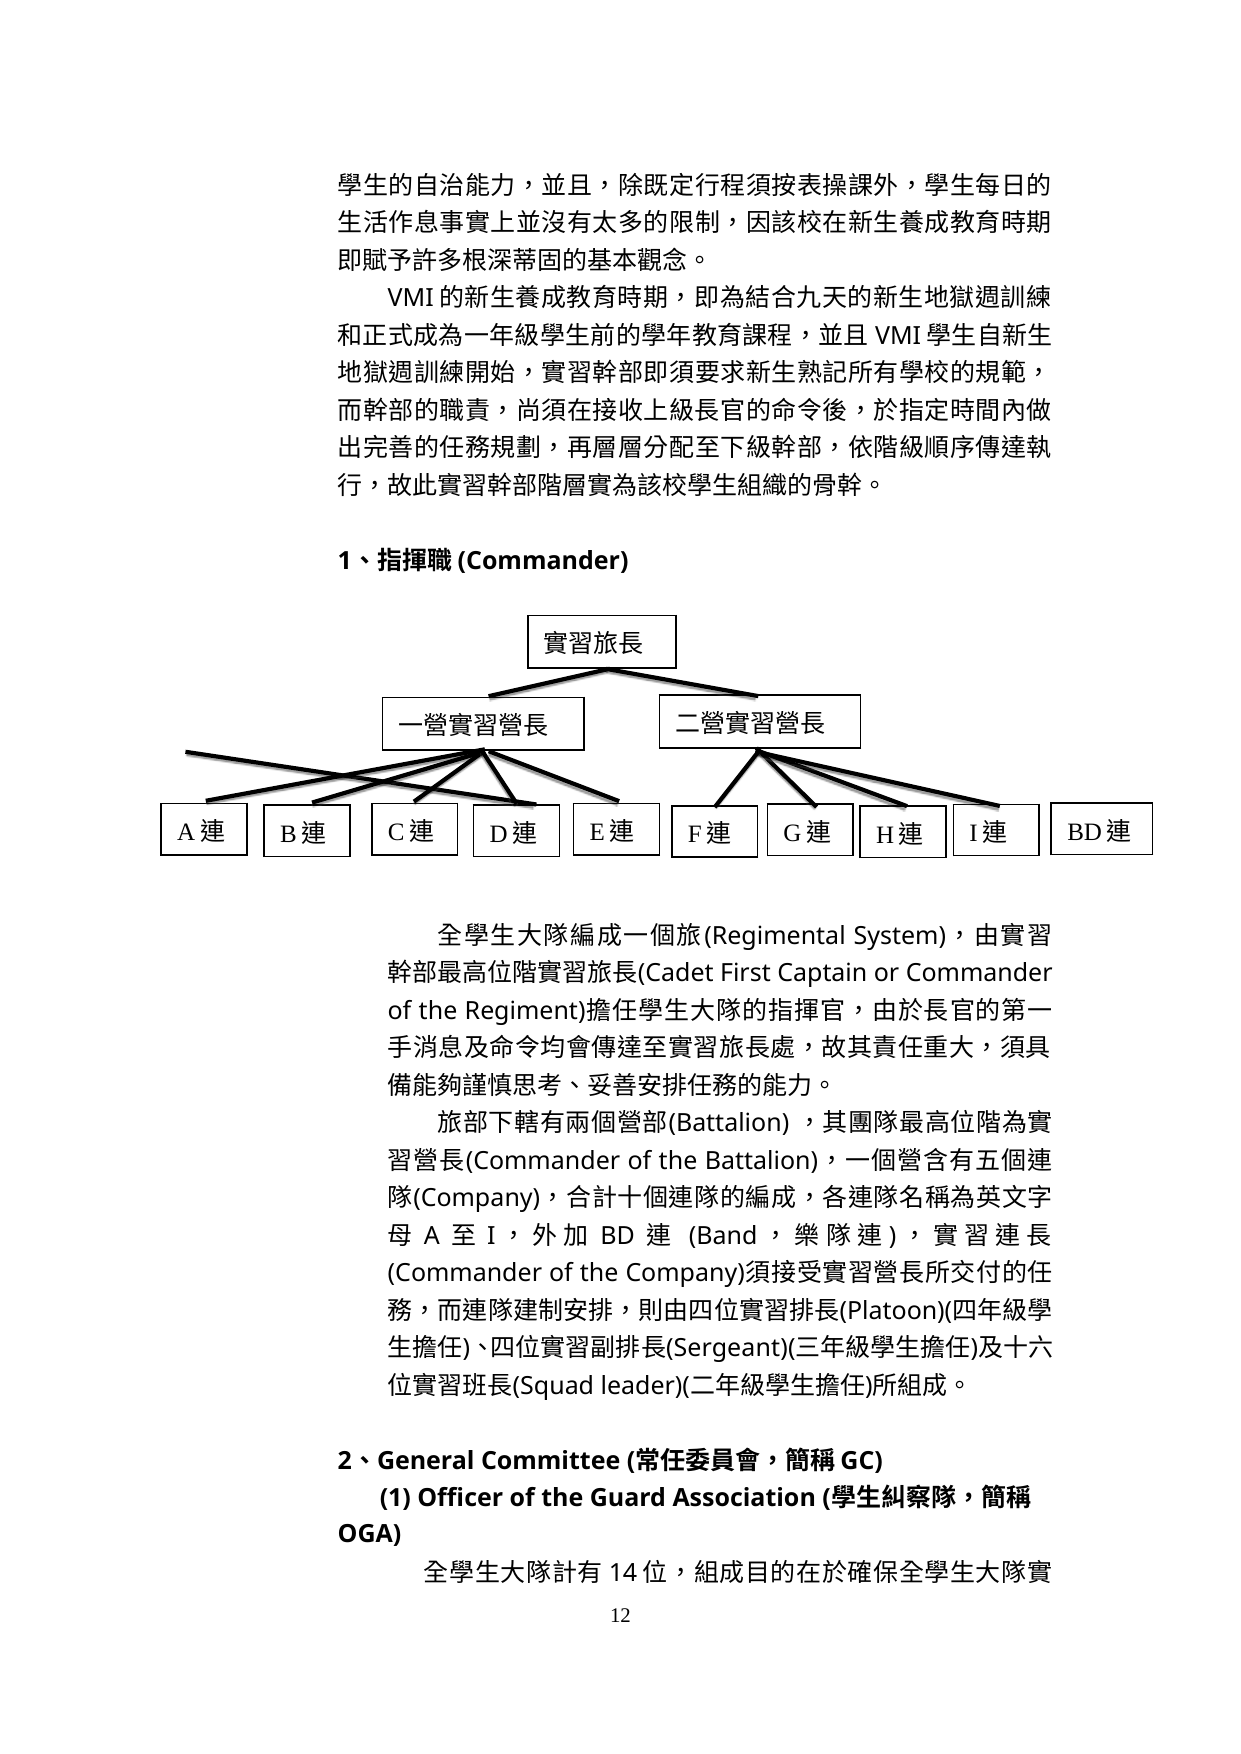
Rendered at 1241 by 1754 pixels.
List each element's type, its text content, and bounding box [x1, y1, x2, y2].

text (1) Officer of the Guard Association (學生糾察隊，簡稱OGA) [337, 1477, 1053, 1552]
text 實習旅長 [544, 623, 661, 660]
text 一營實習營長 [398, 706, 568, 742]
text 1、指揮職 (Commander) [337, 539, 1053, 577]
text H連 [876, 814, 930, 849]
text G連 [783, 812, 837, 847]
text 二營實習營長 [675, 703, 845, 739]
text 全學生大隊編成一個旅(Regimental System)，由實習幹部最高位階實習旅長(Cadet First Captain or Commander of the Regiment)擔任學生大隊的指揮官，由於長官的第一手消息及命令均會傳達至實習旅長處，故其責任重大，須具備能夠謹慎思考、妥善安排任務的能力。 [387, 914, 1053, 1102]
text A連 [177, 812, 231, 847]
text VMI的新生養成教育時期，即為結合九天的新生地獄週訓練和正式成為一年級學生前的學年教育課程，並且VMI學生自新生地獄週訓練開始，實習幹部即須要求新生熟記所有學校的規範，而幹部的職責，尚須在接收上級長官的命令後，於指定時間內做出完善的任務規劃，再層層分配至下級幹部，依階級順序傳達執行，故此實習幹部階層實為該校學生組織的骨幹。 [337, 277, 1053, 502]
text E連 [589, 812, 643, 847]
text 全學生大隊計有14位，組成目的在於確保全學生大隊實習幹部運作上能維持和諧的秩序，其工作主要為監督實習幹部，上自實習旅長下達實習班長，此為相當重要的監督組織，避免有怠忽情形。 [379, 1552, 1053, 1589]
text 2、General Committee (常任委員會，簡稱GC) [337, 1439, 1053, 1477]
text F連 [688, 814, 742, 849]
text 學生的自治能力，並且，除既定行程須按表操課外，學生每日的生活作息事實上並沒有太多的限制，因該校在新生養成教育時期即賦予許多根深蒂固的基本觀念。 [337, 164, 1053, 277]
text I連 [969, 812, 1023, 847]
text B連 [280, 813, 334, 848]
text BD連 [1067, 811, 1137, 846]
text 旅部下轄有兩個營部(Battalion) ，其團隊最高位階為實習營長(Commander of the Battalion)，一個營含有五個連隊(Company)，合計十個連隊的編成，各連隊名稱為英文字母A至I，外加BD連 (Band，樂隊連)，實習連長(Commander of the Company)須接受實習營長所交付的任務，而連隊建制安排，則由四位實習排長(Platoon)(四年級學生擔任)、四位實習副排長(Sergeant)(三年級學生擔任)及十六位實習班長(Squad leader)(二年級學生擔任)所組成。 [387, 1102, 1053, 1402]
text D連 [489, 813, 543, 848]
text C連 [388, 812, 442, 847]
